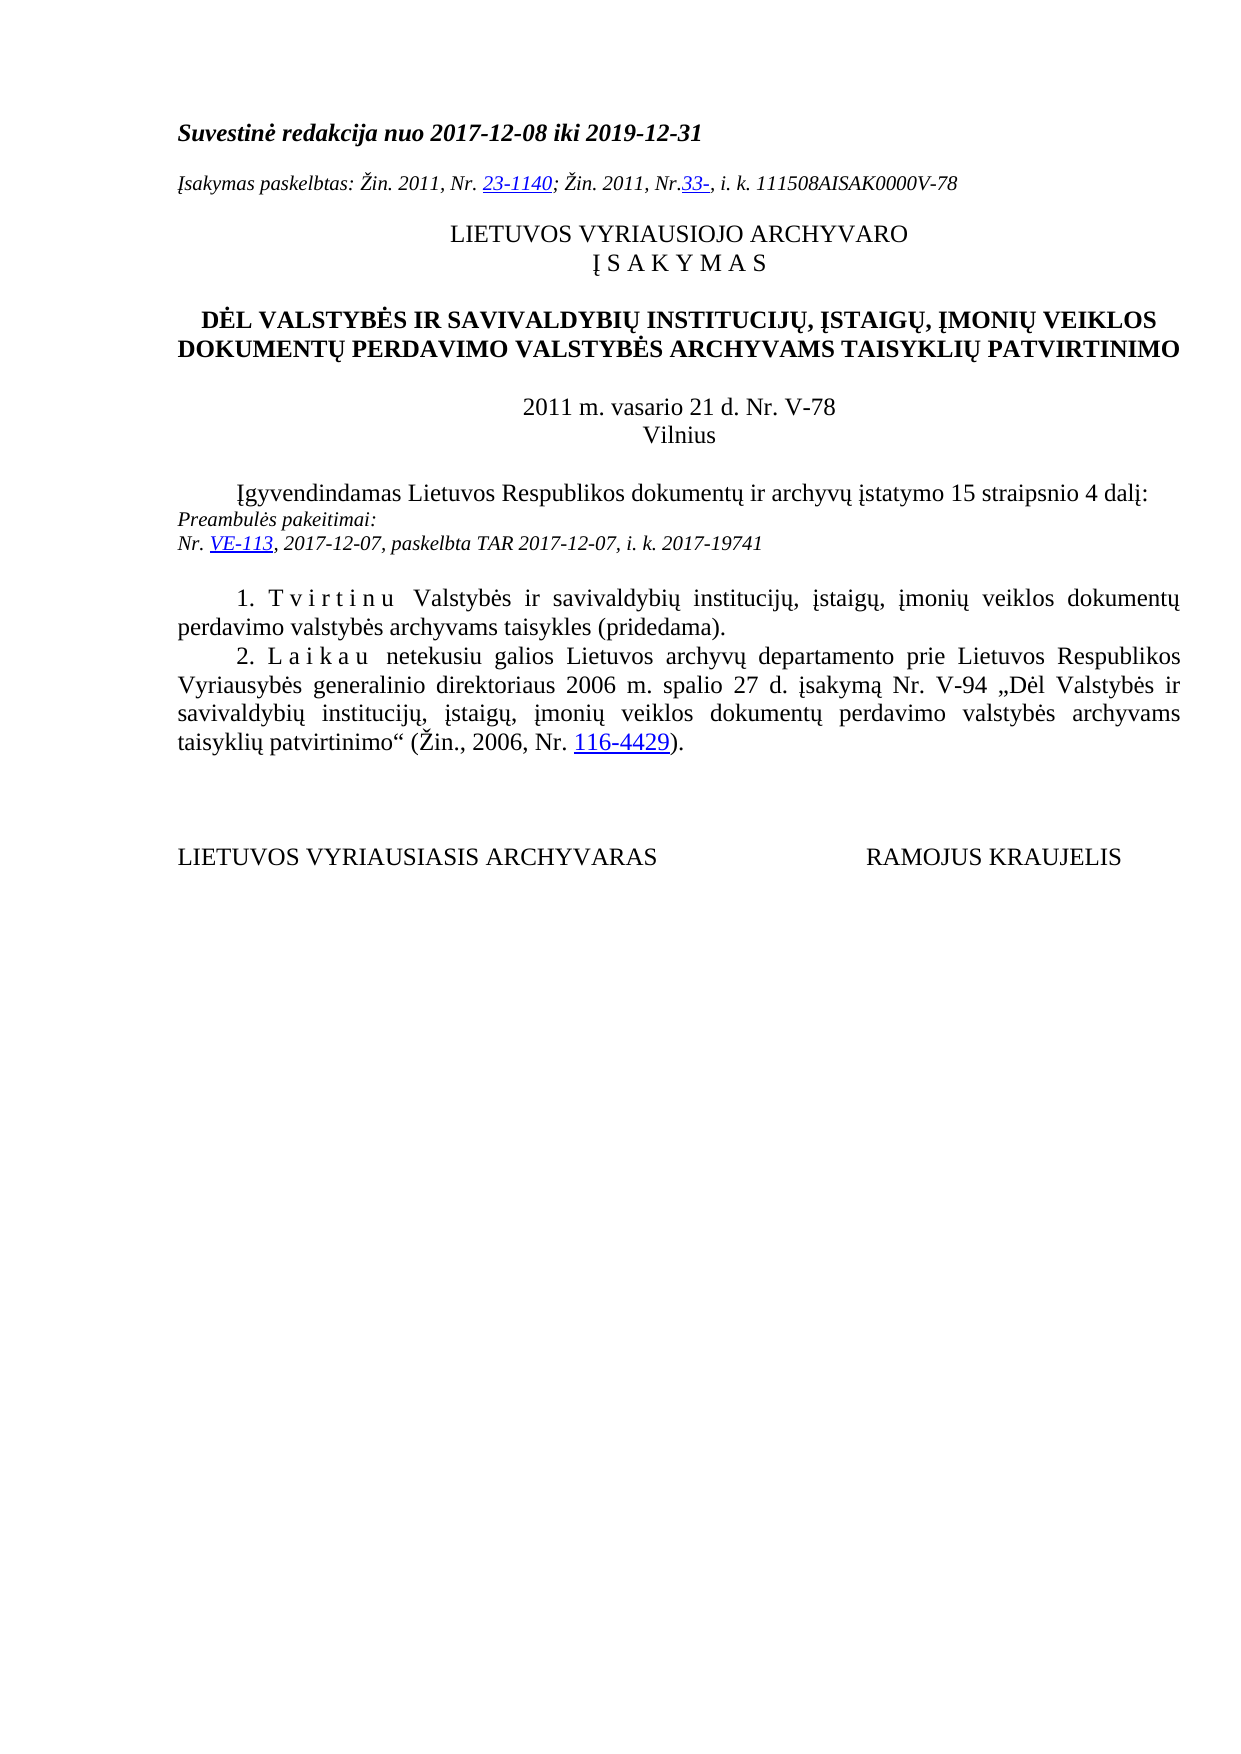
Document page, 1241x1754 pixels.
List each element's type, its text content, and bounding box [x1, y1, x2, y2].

text Suvestinė redakcija nuo 2017-12-08 iki 2019-12-31 [177, 118, 1181, 147]
text Vilnius [177, 420, 1181, 449]
text 2011 m. vasario 21 d. Nr. V-78 [177, 392, 1181, 420]
text Preambulės pakeitimai: [177, 507, 1181, 531]
text Įgyvendindamas Lietuvos Respublikos dokumentų ir archyvų įstatymo 15 straipsnio 4 dalį: [177, 478, 1181, 507]
text ĮSAKYMAS [177, 248, 1181, 277]
text 2. Laikau netekusiu galios Lietuvos archyvų departamento prie Lietuvos Respublikos Vyriausybės generalinio direktoriaus 2006 m. spalio 27 d. įsakymą Nr. V-94 „Dėl Valstybės ir savivaldybių institucijų, įstaigų, įmonių veiklos dokumentų perdavimo valstybės archyvams taisyklių patvirtinimo“ (Žin., 2006, Nr. 116-4429). [177, 641, 1181, 756]
text 1. Tvirtinu Valstybės ir savivaldybių institucijų, įstaigų, įmonių veiklos dokumentų perdavimo valstybės archyvams taisykles (pridedama). [177, 583, 1181, 641]
text Lietuvos vyriausiasis archyvaras Ramojus Kraujelis [177, 842, 1181, 871]
text LIETUVOS VYRIAUSIOJO ARCHYVARO [177, 219, 1181, 248]
text DĖL VALSTYBĖS IR SAVIVALDYBIŲ INSTITUCIJŲ, ĮSTAIGŲ, ĮMONIŲ VEIKLOS DOKUMENTŲ PERDAVIMO VALSTYBĖS ARCHYVAMS TAISYKLIŲ PATVIRTINIMO [177, 305, 1181, 363]
text Nr. VE-113, 2017-12-07, paskelbta TAR 2017-12-07, i. k. 2017-19741 [177, 531, 1181, 555]
text Įsakymas paskelbtas: Žin. 2011, Nr. 23-1140; Žin. 2011, Nr.33-, i. k. 111508AISAK0000V-78 [177, 171, 1181, 195]
